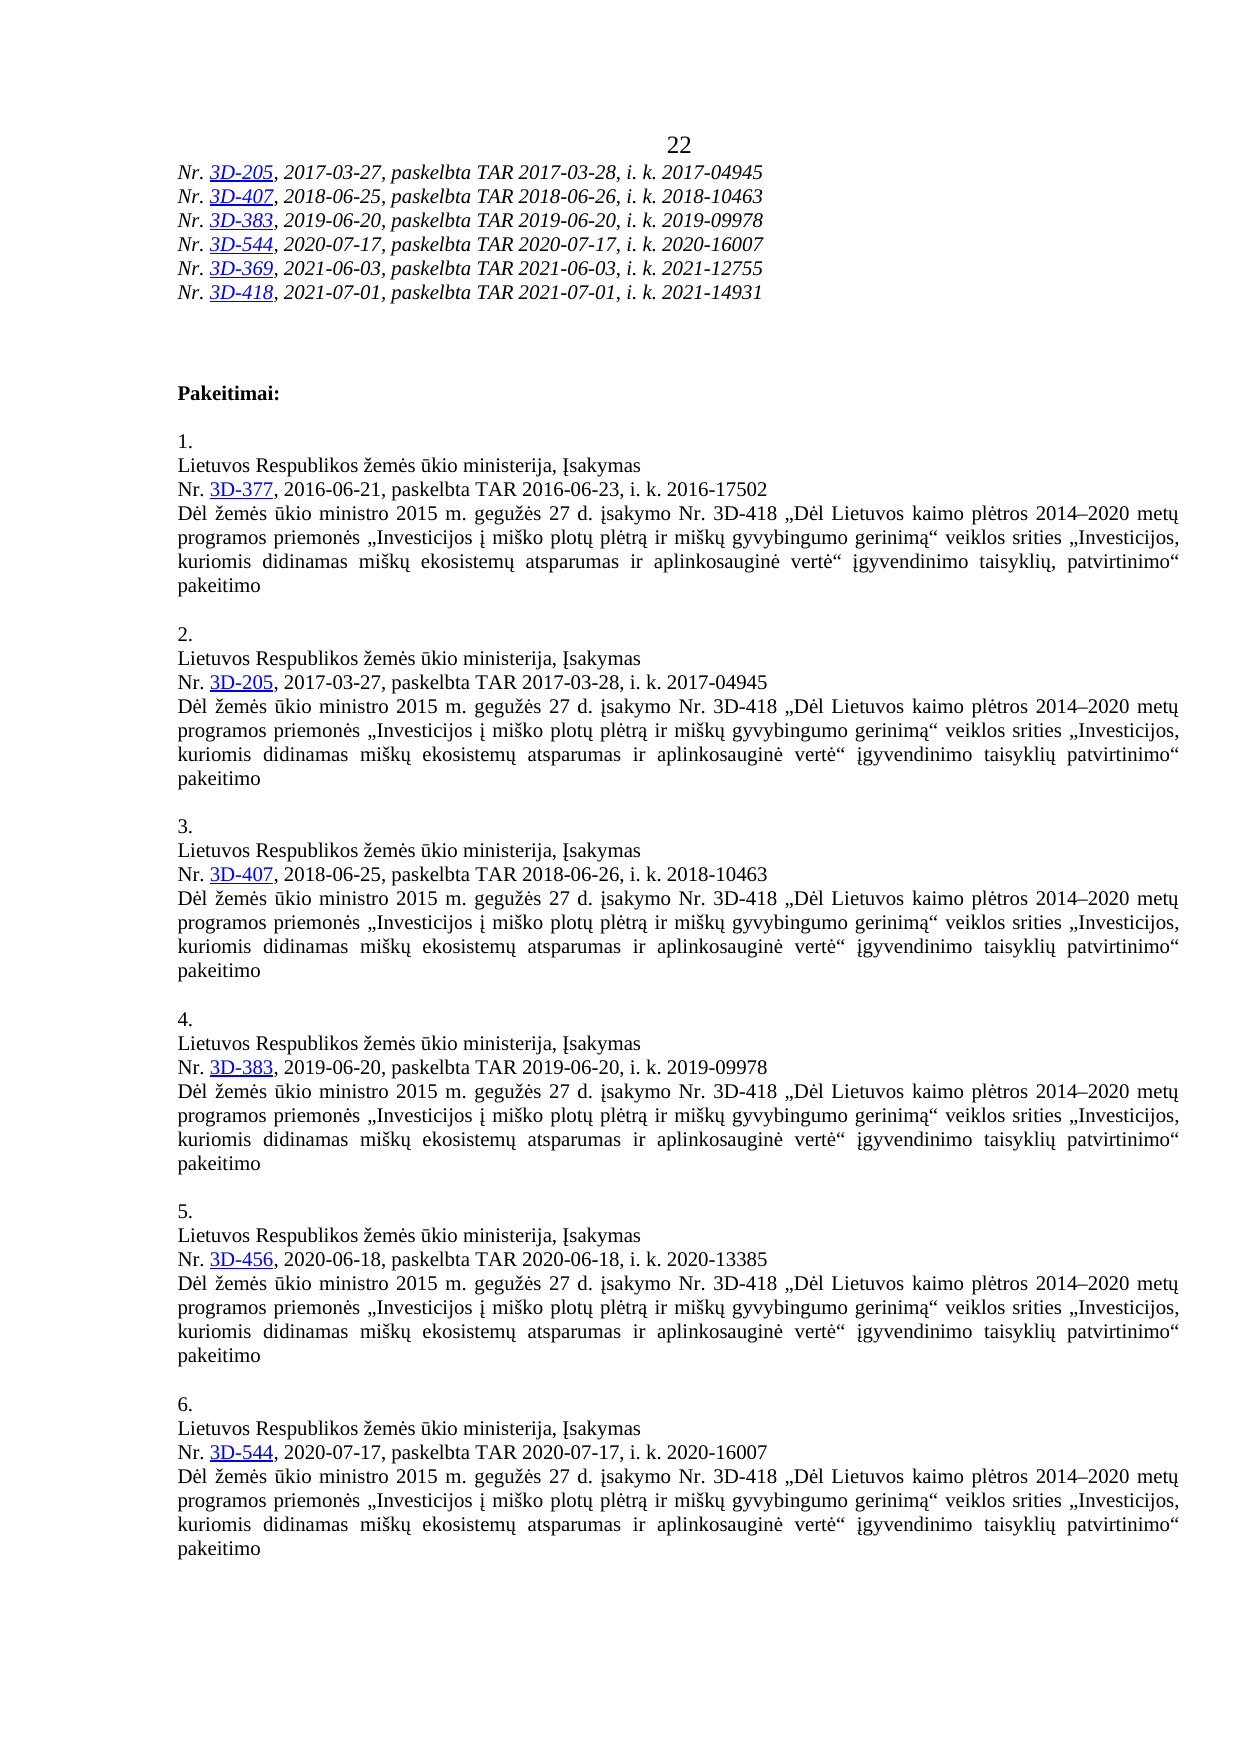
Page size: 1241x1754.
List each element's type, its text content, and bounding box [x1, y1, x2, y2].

text Lietuvos Respublikos žemės ūkio ministerija, Įsakymas [177, 1031, 1181, 1054]
text Lietuvos Respublikos žemės ūkio ministerija, Įsakymas [177, 1416, 1181, 1439]
text Nr. 3D-407, 2018-06-25, paskelbta TAR 2018-06-26, i. k. 2018-10463 [177, 184, 1181, 208]
text 4. [177, 1006, 1181, 1031]
text Lietuvos Respublikos žemės ūkio ministerija, Įsakymas [177, 838, 1181, 862]
text Pakeitimai: [177, 381, 1181, 405]
text Dėl žemės ūkio ministro 2015 m. gegužės 27 d. įsakymo Nr. 3D-418 „Dėl Lietuvos kaimo plėtros 2014–2020 metų programos priemonės „Investicijos į miško plotų plėtrą ir miškų gyvybingumo gerinimą“ veiklos srities „Investicijos, kuriomis didinamas miškų ekosistemų atsparumas ir aplinkosauginė vertė“ įgyvendinimo taisyklių patvirtinimo“ pakeitimo [177, 1079, 1181, 1175]
text 6. [177, 1391, 1181, 1416]
text Nr. 3D-456, 2020-06-18, paskelbta TAR 2020-06-18, i. k. 2020-13385 [177, 1247, 1181, 1271]
text Nr. 3D-544, 2020-07-17, paskelbta TAR 2020-07-17, i. k. 2020-16007 [177, 232, 1181, 256]
text Nr. 3D-205, 2017-03-27, paskelbta TAR 2017-03-28, i. k. 2017-04945 [177, 159, 1181, 184]
text 5. [177, 1199, 1181, 1223]
text Nr. 3D-205, 2017-03-27, paskelbta TAR 2017-03-28, i. k. 2017-04945 [177, 669, 1181, 694]
text Nr. 3D-369, 2021-06-03, paskelbta TAR 2021-06-03, i. k. 2021-12755 [177, 256, 1181, 280]
text Lietuvos Respublikos žemės ūkio ministerija, Įsakymas [177, 1223, 1181, 1247]
text 3. [177, 814, 1181, 838]
text Dėl žemės ūkio ministro 2015 m. gegužės 27 d. įsakymo Nr. 3D-418 „Dėl Lietuvos kaimo plėtros 2014–2020 metų programos priemonės „Investicijos į miško plotų plėtrą ir miškų gyvybingumo gerinimą“ veiklos srities „Investicijos, kuriomis didinamas miškų ekosistemų atsparumas ir aplinkosauginė vertė“ įgyvendinimo taisyklių patvirtinimo“ pakeitimo [177, 694, 1181, 790]
text 2. [177, 621, 1181, 646]
text Dėl žemės ūkio ministro 2015 m. gegužės 27 d. įsakymo Nr. 3D-418 „Dėl Lietuvos kaimo plėtros 2014–2020 metų programos priemonės „Investicijos į miško plotų plėtrą ir miškų gyvybingumo gerinimą“ veiklos srities „Investicijos, kuriomis didinamas miškų ekosistemų atsparumas ir aplinkosauginė vertė“ įgyvendinimo taisyklių, patvirtinimo“ pakeitimo [177, 501, 1181, 597]
text Lietuvos Respublikos žemės ūkio ministerija, Įsakymas [177, 646, 1181, 669]
text Nr. 3D-377, 2016-06-21, paskelbta TAR 2016-06-23, i. k. 2016-17502 [177, 477, 1181, 501]
text 1. [177, 429, 1181, 453]
text Dėl žemės ūkio ministro 2015 m. gegužės 27 d. įsakymo Nr. 3D-418 „Dėl Lietuvos kaimo plėtros 2014–2020 metų programos priemonės „Investicijos į miško plotų plėtrą ir miškų gyvybingumo gerinimą“ veiklos srities „Investicijos, kuriomis didinamas miškų ekosistemų atsparumas ir aplinkosauginė vertė“ įgyvendinimo taisyklių patvirtinimo“ pakeitimo [177, 886, 1181, 982]
text Lietuvos Respublikos žemės ūkio ministerija, Įsakymas [177, 453, 1181, 477]
text Nr. 3D-418, 2021-07-01, paskelbta TAR 2021-07-01, i. k. 2021-14931 [177, 280, 1181, 304]
text Nr. 3D-407, 2018-06-25, paskelbta TAR 2018-06-26, i. k. 2018-10463 [177, 862, 1181, 886]
text Dėl žemės ūkio ministro 2015 m. gegužės 27 d. įsakymo Nr. 3D-418 „Dėl Lietuvos kaimo plėtros 2014–2020 metų programos priemonės „Investicijos į miško plotų plėtrą ir miškų gyvybingumo gerinimą“ veiklos srities „Investicijos, kuriomis didinamas miškų ekosistemų atsparumas ir aplinkosauginė vertė“ įgyvendinimo taisyklių patvirtinimo“ pakeitimo [177, 1271, 1181, 1367]
text Nr. 3D-383, 2019-06-20, paskelbta TAR 2019-06-20, i. k. 2019-09978 [177, 208, 1181, 232]
text Nr. 3D-383, 2019-06-20, paskelbta TAR 2019-06-20, i. k. 2019-09978 [177, 1054, 1181, 1079]
text Dėl žemės ūkio ministro 2015 m. gegužės 27 d. įsakymo Nr. 3D-418 „Dėl Lietuvos kaimo plėtros 2014–2020 metų programos priemonės „Investicijos į miško plotų plėtrą ir miškų gyvybingumo gerinimą“ veiklos srities „Investicijos, kuriomis didinamas miškų ekosistemų atsparumas ir aplinkosauginė vertė“ įgyvendinimo taisyklių patvirtinimo“ pakeitimo [177, 1464, 1181, 1560]
text Nr. 3D-544, 2020-07-17, paskelbta TAR 2020-07-17, i. k. 2020-16007 [177, 1439, 1181, 1464]
